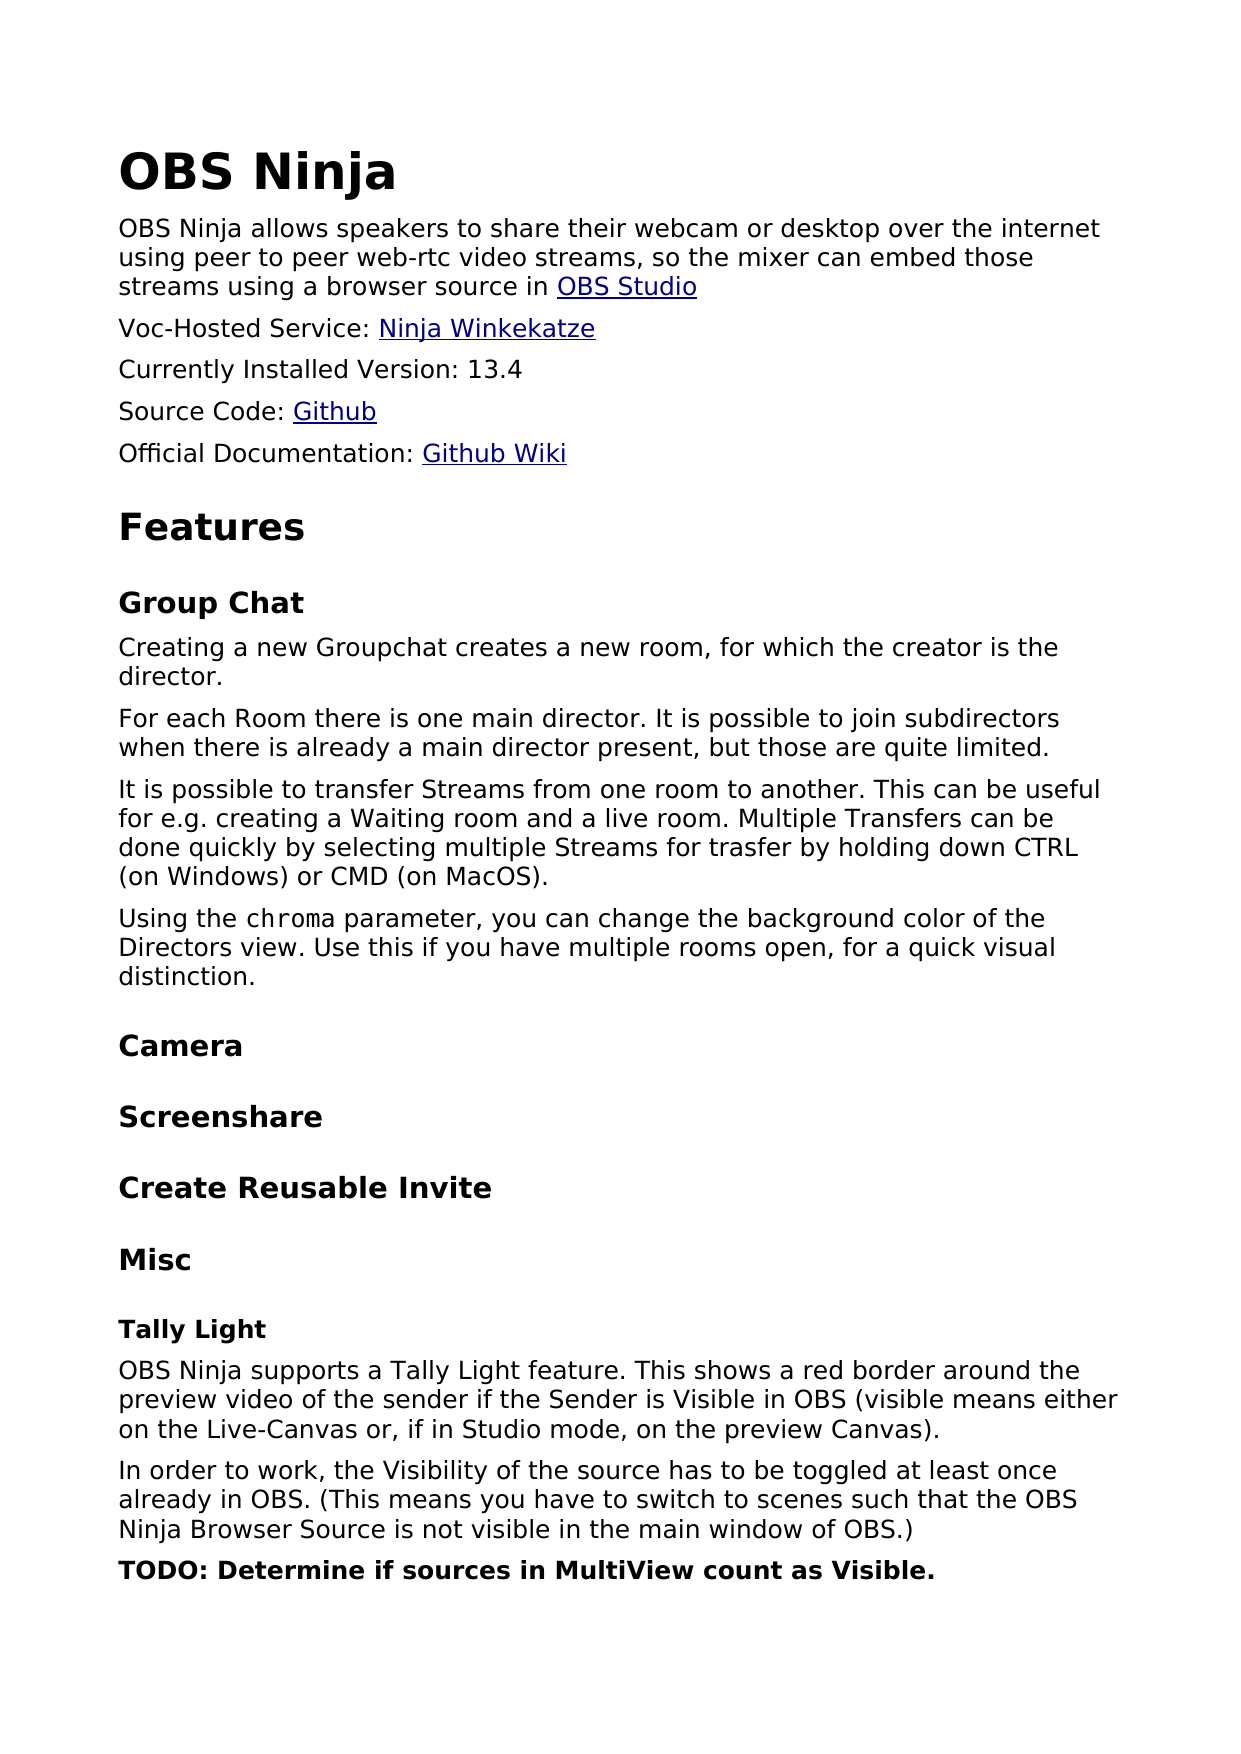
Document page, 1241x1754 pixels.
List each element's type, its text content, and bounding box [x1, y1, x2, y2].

text TODO: Determine if sources in MultiView count as Visible. [118, 1556, 1122, 1586]
subtitle Features [118, 506, 1122, 549]
text OBS Ninja supports a Tally Light feature. This shows a red border around the preview video of the sender if the Sender is Visible in OBS (visible means either on the Live-Canvas or, if in Studio mode, on the preview Canvas). [118, 1356, 1122, 1444]
subtitle Camera [118, 1029, 1122, 1063]
subtitle Tally Light [118, 1315, 1122, 1344]
text Creating a new Groupchat creates a new room, for which the creator is the director. [118, 633, 1122, 691]
text Voc-Hosted Service: Ninja Winkekatze [118, 314, 1122, 343]
text It is possible to transfer Streams from one room to another. This can be useful for e.g. creating a Waiting room and a live room. Multiple Transfers can be done quickly by selecting multiple Streams for trasfer by holding down CTRL (on Windows) or CMD (on MacOS). [118, 775, 1122, 891]
subtitle Screenshare [118, 1100, 1122, 1134]
subtitle OBS Ninja [118, 143, 1122, 201]
text Currently Installed Version: 13.4 [118, 356, 1122, 385]
text Source Code: Github [118, 397, 1122, 426]
subtitle Group Chat [118, 587, 1122, 621]
text Official Documentation: Github Wiki [118, 439, 1122, 468]
subtitle Create Reusable Invite [118, 1172, 1122, 1206]
subtitle Misc [118, 1243, 1122, 1277]
text Using the chroma parameter, you can change the background color of the Directors view. Use this if you have multiple rooms open, for a quick visual distinction. [118, 904, 1122, 991]
text For each Room there is one main director. It is possible to join subdirectors when there is already a main director present, but those are quite limited. [118, 704, 1122, 762]
text In order to work, the Visibility of the source has to be toggled at least once already in OBS. (This means you have to switch to scenes such that the OBS Ninja Browser Source is not visible in the main window of OBS.) [118, 1456, 1122, 1544]
text OBS Ninja allows speakers to share their webcam or desktop over the internet using peer to peer web-rtc video streams, so the mixer can embed those streams using a browser source in OBS Studio [118, 214, 1122, 301]
